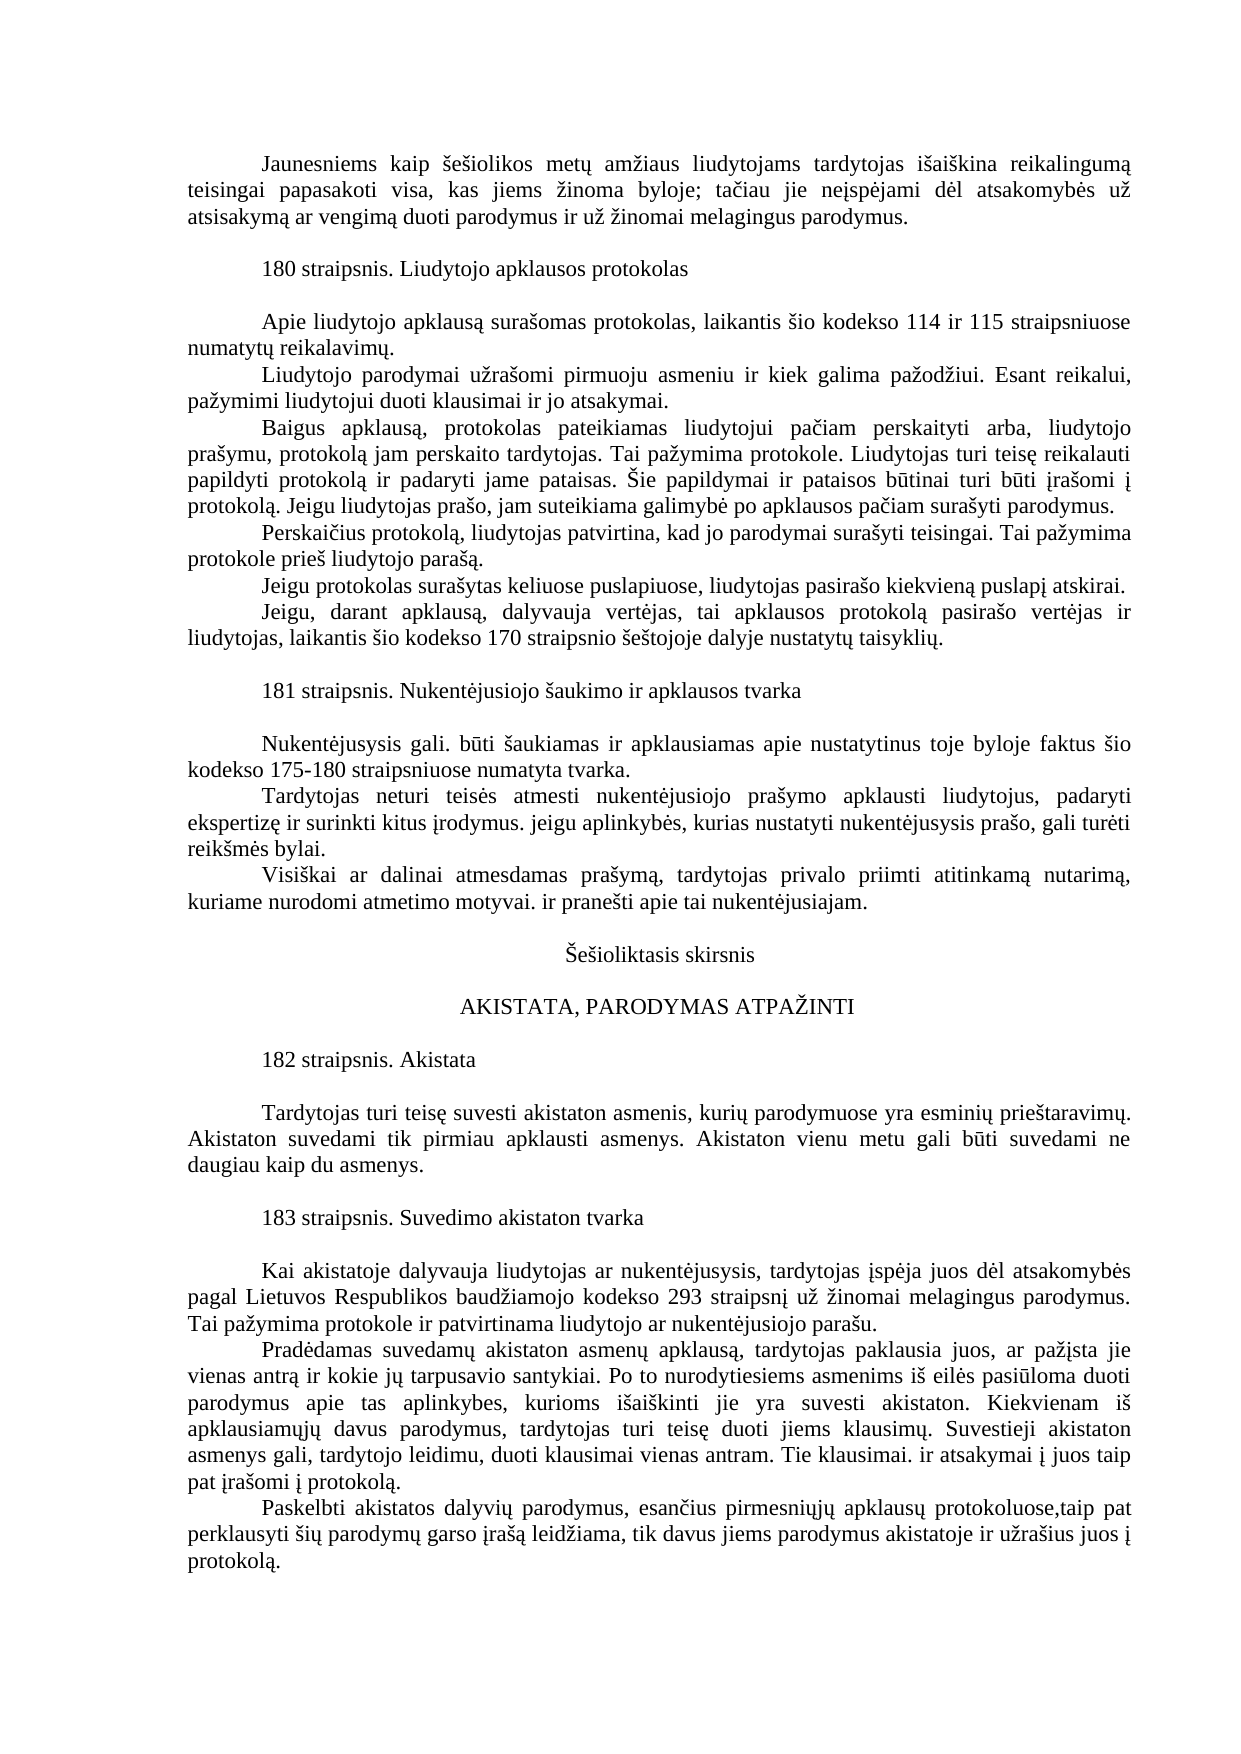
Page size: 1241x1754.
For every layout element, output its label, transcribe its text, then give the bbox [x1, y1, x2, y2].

text 183 straipsnis. Suvedimo akistaton tvarka [187, 1204, 1132, 1231]
text Tardytojas turi teisę suvesti akistaton asmenis, kurių parodymuose yra esminių prieštaravimų. Akistaton suvedami tik pirmiau apklausti asmenys. Akistaton vienu metu gali būti suvedami ne daugiau kaip du asmenys. [187, 1099, 1132, 1178]
text Tardytojas neturi teisės atmesti nukentėjusiojo prašymo apklausti liudytojus, padaryti ekspertizę ir surinkti kitus įrodymus. jeigu aplinkybės, kurias nustatyti nukentėjusysis prašo, gali turėti reikšmės bylai. [187, 782, 1132, 862]
text Perskaičius protokolą, liudytojas patvirtina, kad jo parodymai surašyti teisingai. Tai pažymima protokole prieš liudytojo parašą. [187, 519, 1132, 572]
text AKISTATA, PARODYMAS ATPAŽINTI [187, 993, 1132, 1020]
text Kai akistatoje dalyvauja liudytojas ar nukentėjusysis, tardytojas įspėja juos dėl atsakomybės pagal Lietuvos Respublikos baudžiamojo kodekso 293 straipsnį už žinomai melagingus parodymus. Tai pažymima protokole ir patvirtinama liudytojo ar nukentėjusiojo parašu. [187, 1257, 1132, 1336]
text 180 straipsnis. Liudytojo apklausos protokolas [187, 255, 1132, 282]
text 181 straipsnis. Nukentėjusiojo šaukimo ir apklausos tvarka [261, 677, 1132, 703]
text Apie liudytojo apklausą surašomas protokolas, laikantis šio kodekso 114 ir 115 straipsniuose numatytų reikalavimų. [187, 308, 1132, 361]
text Jaunesniems kaip šešiolikos metų amžiaus liudytojams tardytojas išaiškina reikalingumą teisingai papasakoti visa, kas jiems žinoma byloje; tačiau jie neįspėjami dėl atsakomybės už atsisakymą ar vengimą duoti parodymus ir už žinomai melagingus parodymus. [187, 150, 1132, 229]
text Pradėdamas suvedamų akistaton asmenų apklausą, tardytojas paklausia juos, ar pažįsta jie vienas antrą ir kokie jų tarpusavio santykiai. Po to nurodytiesiems asmenims iš eilės pasiūloma duoti parodymus apie tas aplinkybes, kurioms išaiškinti jie yra suvesti akistaton. Kiekvienam iš apklausiamųjų davus parodymus, tardytojas turi teisę duoti jiems klausimų. Suvestieji akistaton asmenys gali, tardytojo leidimu, duoti klausimai vienas antram. Tie klausimai. ir atsakymai į juos taip pat įrašomi į protokolą. [187, 1336, 1132, 1494]
text Nukentėjusysis gali. būti šaukiamas ir apklausiamas apie nustatytinus toje byloje faktus šio kodekso 175-180 straipsniuose numatyta tvarka. [187, 730, 1132, 782]
text Paskelbti akistatos dalyvių parodymus, esančius pirmesniųjų apklausų protokoluose,taip pat perklausyti šių parodymų garso įrašą leidžiama, tik davus jiems parodymus akistatoje ir užrašius juos į protokolą. [187, 1494, 1132, 1573]
text Jeigu protokolas surašytas keliuose puslapiuose, liudytojas pasirašo kiekvieną puslapį atskirai. [187, 572, 1132, 598]
text Visiškai ar dalinai atmesdamas prašymą, tardytojas privalo priimti atitinkamą nutarimą, kuriame nurodomi atmetimo motyvai. ir pranešti apie tai nukentėjusiajam. [187, 862, 1132, 914]
text Baigus apklausą, protokolas pateikiamas liudytojui pačiam perskaityti arba, liudytojo prašymu, protokolą jam perskaito tardytojas. Tai pažymima protokole. Liudytojas turi teisę reikalauti papildyti protokolą ir padaryti jame pataisas. Šie papildymai ir pataisos būtinai turi būti įrašomi į protokolą. Jeigu liudytojas prašo, jam suteikiama galimybė po apklausos pačiam surašyti parodymus. [187, 413, 1132, 519]
text 182 straipsnis. Akistata [215, 1046, 1132, 1072]
text Liudytojo parodymai užrašomi pirmuoju asmeniu ir kiek galima pažodžiui. Esant reikalui, pažymimi liudytojui duoti klausimai ir jo atsakymai. [187, 361, 1132, 413]
text Šešioliktasis skirsnis [187, 941, 1132, 967]
text Jeigu, darant apklausą, dalyvauja vertėjas, tai apklausos protokolą pasirašo vertėjas ir liudytojas, laikantis šio kodekso 170 straipsnio šeštojoje dalyje nustatytų taisyklių. [187, 598, 1132, 651]
